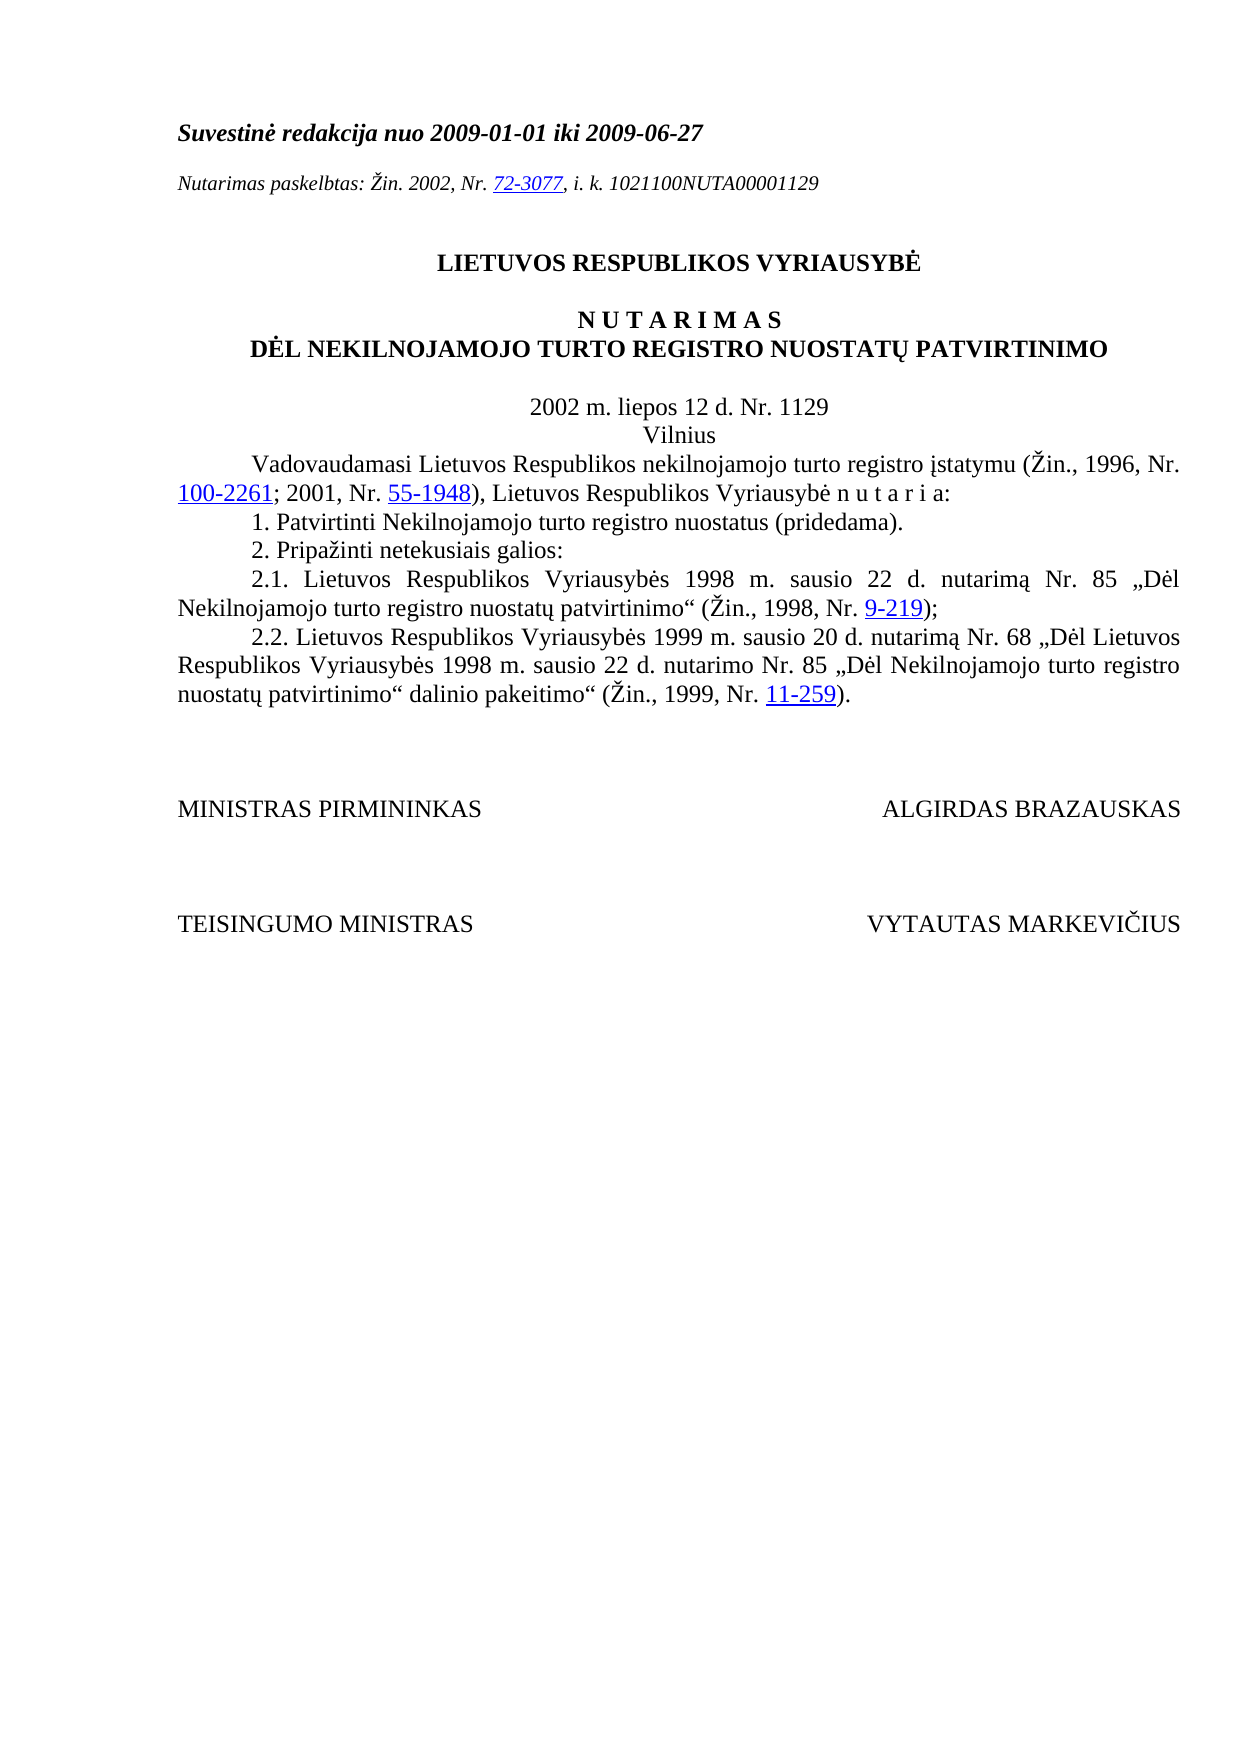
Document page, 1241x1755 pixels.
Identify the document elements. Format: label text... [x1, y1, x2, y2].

text Vadovaudamasi Lietuvos Respublikos nekilnojamojo turto registro įstatymu (Žin., 1996, Nr. 100-2261; 2001, Nr. 55-1948), Lietuvos Respublikos Vyriausybė nutaria: [177, 449, 1181, 507]
text LIETUVOS RESPUBLIKOS VYRIAUSYBĖ [177, 248, 1181, 277]
text 2002 m. liepos 12 d. Nr. 1129 [177, 392, 1181, 420]
text 1. Patvirtinti Nekilnojamojo turto registro nuostatus (pridedama). [177, 507, 1181, 535]
text 2.1. Lietuvos Respublikos Vyriausybės 1998 m. sausio 22 d. nutarimą Nr. 85 „Dėl Nekilnojamojo turto registro nuostatų patvirtinimo“ (Žin., 1998, Nr. 9-219); [177, 564, 1181, 622]
text Nutarimas paskelbtas: Žin. 2002, Nr. 72-3077, i. k. 1021100NUTA00001129 [177, 171, 1181, 195]
text Vilnius [177, 420, 1181, 449]
text 2.2. Lietuvos Respublikos Vyriausybės 1999 m. sausio 20 d. nutarimą Nr. 68 „Dėl Lietuvos Respublikos Vyriausybės 1998 m. sausio 22 d. nutarimo Nr. 85 „Dėl Nekilnojamojo turto registro nuostatų patvirtinimo“ dalinio pakeitimo“ (Žin., 1999, Nr. 11-259). [177, 622, 1181, 708]
text Suvestinė redakcija nuo 2009-01-01 iki 2009-06-27 [177, 118, 1181, 147]
text 2. Pripažinti netekusiais galios: [177, 535, 1181, 564]
text DĖL NEKILNOJAMOJO TURTO REGISTRO NUOSTATŲ PATVIRTINIMO [177, 334, 1181, 363]
text N U T A R I M A S [177, 305, 1181, 334]
text MINISTRAS PIRMININKAS ALGIRDAS BRAZAUSKAS [177, 794, 1181, 823]
text TEISINGUMO MINISTRAS VYTAUTAS MARKEVIČIUS [177, 909, 1181, 938]
